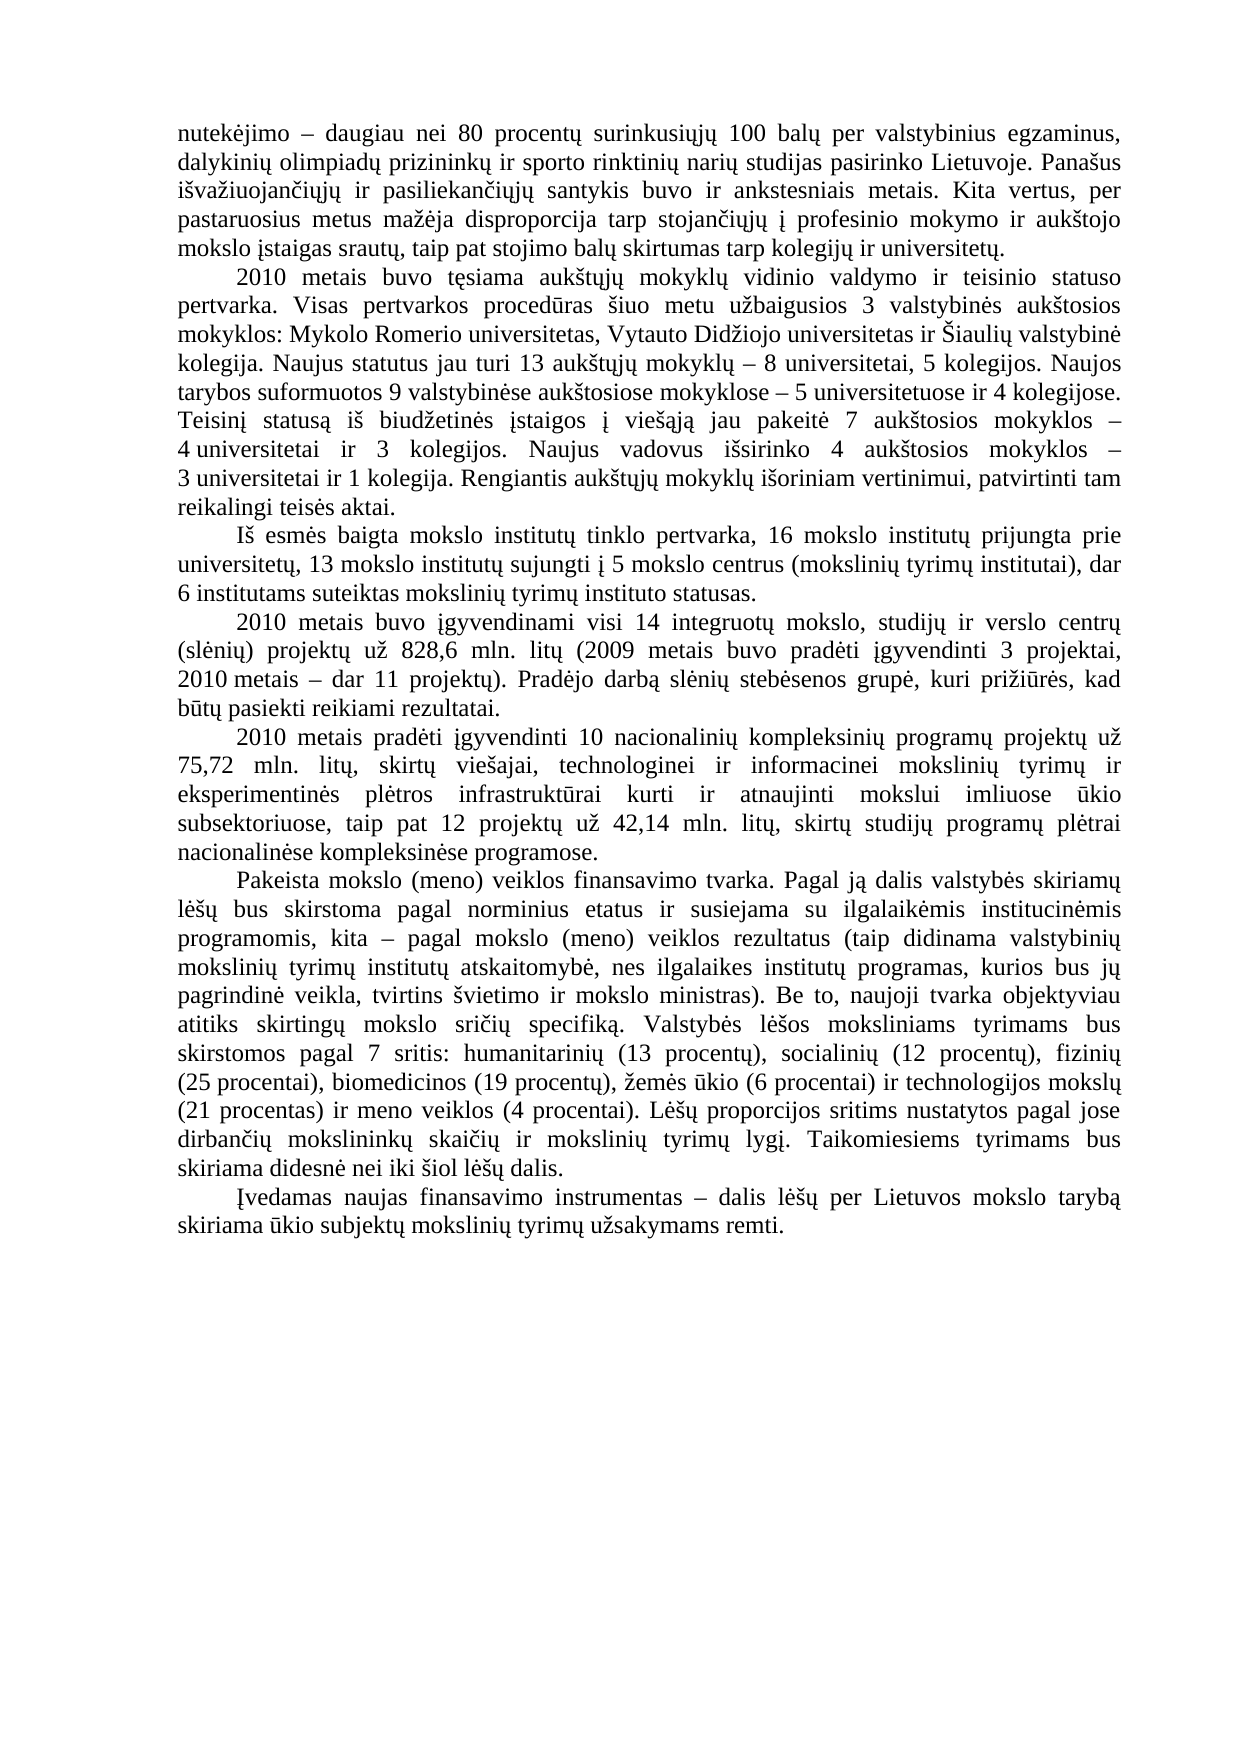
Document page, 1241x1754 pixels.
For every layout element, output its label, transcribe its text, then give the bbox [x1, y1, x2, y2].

text 2010 metais pradėti įgyvendinti 10 nacionalinių kompleksinių programų projektų už 75,72 mln. litų, skirtų viešajai, technologinei ir informacinei mokslinių tyrimų ir eksperimentinės plėtros infrastruktūrai kurti ir atnaujinti mokslui imliuose ūkio subsektoriuose, taip pat 12 projektų už 42,14 mln. litų, skirtų studijų programų plėtrai nacionalinėse kompleksinėse programose. [177, 722, 1122, 866]
text 2010 metais buvo įgyvendinami visi 14 integruotų mokslo, studijų ir verslo centrų (slėnių) projektų už 828,6 mln. litų (2009 metais buvo pradėti įgyvendinti 3 projektai, 2010 metais – dar 11 projektų). Pradėjo darbą slėnių stebėsenos grupė, kuri prižiūrės, kad būtų pasiekti reikiami rezultatai. [177, 607, 1122, 722]
text Iš esmės baigta mokslo institutų tinklo pertvarka, 16 mokslo institutų prijungta prie universitetų, 13 mokslo institutų sujungti į 5 mokslo centrus (mokslinių tyrimų institutai), dar 6 institutams suteiktas mokslinių tyrimų instituto statusas. [177, 521, 1122, 607]
text nutekėjimo – daugiau nei 80 procentų surinkusiųjų 100 balų per valstybinius egzaminus, dalykinių olimpiadų prizininkų ir sporto rinktinių narių studijas pasirinko Lietuvoje. Panašus išvažiuojančiųjų ir pasiliekančiųjų santykis buvo ir ankstesniais metais. Kita vertus, per pastaruosius metus mažėja disproporcija tarp stojančiųjų į profesinio mokymo ir aukštojo mokslo įstaigas srautų, taip pat stojimo balų skirtumas tarp kolegijų ir universitetų. [177, 118, 1122, 262]
text Pakeista mokslo (meno) veiklos finansavimo tvarka. Pagal ją dalis valstybės skiriamų lėšų bus skirstoma pagal norminius etatus ir susiejama su ilgalaikėmis institucinėmis programomis, kita – pagal mokslo (meno) veiklos rezultatus (taip didinama valstybinių mokslinių tyrimų institutų atskaitomybė, nes ilgalaikes institutų programas, kurios bus jų pagrindinė veikla, tvirtins švietimo ir mokslo ministras). Be to, naujoji tvarka objektyviau atitiks skirtingų mokslo sričių specifiką. Valstybės lėšos moksliniams tyrimams bus skirstomos pagal 7 sritis: humanitarinių (13 procentų), socialinių (12 procentų), fizinių (25 procentai), biomedicinos (19 procentų), žemės ūkio (6 procentai) ir technologijos mokslų (21 procentas) ir meno veiklos (4 procentai). Lėšų proporcijos sritims nustatytos pagal jose dirbančių mokslininkų skaičių ir mokslinių tyrimų lygį. Taikomiesiems tyrimams bus skiriama didesnė nei iki šiol lėšų dalis. [177, 866, 1122, 1182]
text Įvedamas naujas finansavimo instrumentas – dalis lėšų per Lietuvos mokslo tarybą skiriama ūkio subjektų mokslinių tyrimų užsakymams remti. [177, 1182, 1122, 1239]
text 2010 metais buvo tęsiama aukštųjų mokyklų vidinio valdymo ir teisinio statuso pertvarka. Visas pertvarkos procedūras šiuo metu užbaigusios 3 valstybinės aukštosios mokyklos: Mykolo Romerio universitetas, Vytauto Didžiojo universitetas ir Šiaulių valstybinė kolegija. Naujus statutus jau turi 13 aukštųjų mokyklų – 8 universitetai, 5 kolegijos. Naujos tarybos suformuotos 9 valstybinėse aukštosiose mokyklose – 5 universitetuose ir 4 kolegijose. Teisinį statusą iš biudžetinės įstaigos į viešąją jau pakeitė 7 aukštosios mokyklos – 4 universitetai ir 3 kolegijos. Naujus vadovus išsirinko 4 aukštosios mokyklos – 3 universitetai ir 1 kolegija. Rengiantis aukštųjų mokyklų išoriniam vertinimui, patvirtinti tam reikalingi teisės aktai. [177, 262, 1122, 521]
